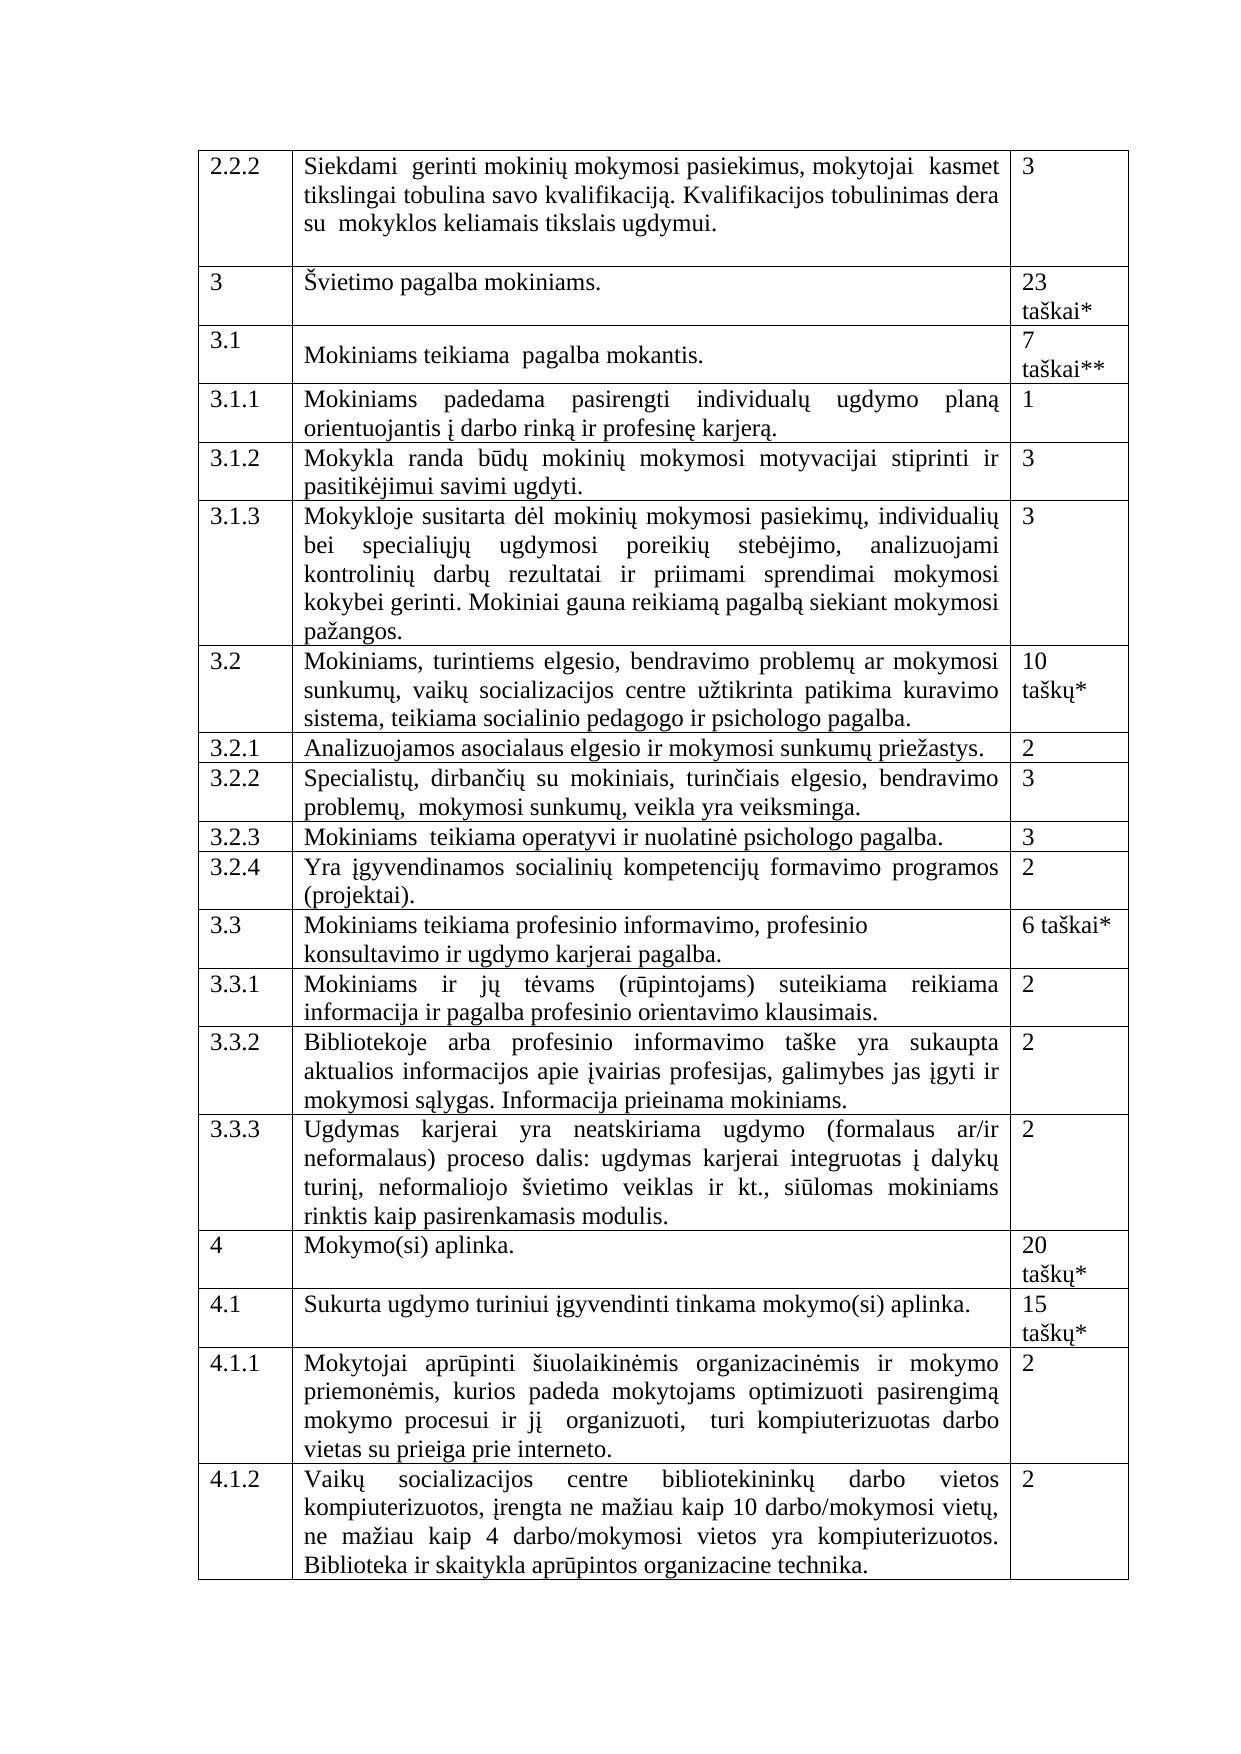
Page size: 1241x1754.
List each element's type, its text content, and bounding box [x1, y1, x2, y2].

table_cell 6 taškai* [1011, 910, 1128, 968]
table_cell 2 [1011, 1115, 1128, 1229]
table_cell Mokymo(si) aplinka. [293, 1231, 1010, 1288]
table_cell 4 [199, 1231, 292, 1288]
table_cell 3.2.1 [199, 733, 292, 762]
table_cell Specialistų, dirbančių su mokiniais, turinčiais elgesio, bendravimo problemų, mokymosi sunkumų, veikla yra veiksminga. [293, 763, 1010, 821]
table_cell 3.1 [199, 326, 292, 383]
table_cell Mokiniams teikiama operatyvi ir nuolatinė psichologo pagalba. [293, 822, 1010, 851]
table_cell Mokykla randa būdų mokinių mokymosi motyvacijai stiprinti ir pasitikėjimui savimi ugdyti. [293, 443, 1010, 500]
table_cell 2 [1011, 852, 1128, 909]
table_cell Siekdami gerinti mokinių mokymosi pasiekimus, mokytojai kasmet tikslingai tobulina savo kvalifikaciją. Kvalifikacijos tobulinimas dera su mokyklos keliamais tikslais ugdymui. [293, 151, 1010, 266]
table_cell 7 taškai** [1011, 326, 1128, 383]
table_cell Bibliotekoje arba profesinio informavimo taške yra sukaupta aktualios informacijos apie įvairias profesijas, galimybes jas įgyti ir mokymosi sąlygas. Informacija prieinama mokiniams. [293, 1027, 1010, 1113]
table_cell 1 [1011, 384, 1128, 442]
table_cell 4.1.2 [199, 1464, 292, 1579]
table_cell 3 [1011, 443, 1128, 500]
table_cell Mokiniams, turintiems elgesio, bendravimo problemų ar mokymosi sunkumų, vaikų socializacijos centre užtikrinta patikima kuravimo sistema, teikiama socialinio pedagogo ir psichologo pagalba. [293, 646, 1010, 732]
table_cell Švietimo pagalba mokiniams. [293, 267, 1010, 324]
table_cell Sukurta ugdymo turiniui įgyvendinti tinkama mokymo(si) aplinka. [293, 1289, 1010, 1347]
table_cell Vaikų socializacijos centre bibliotekininkų darbo vietos kompiuterizuotos, įrengta ne mažiau kaip 10 darbo/mokymosi vietų, ne mažiau kaip 4 darbo/mokymosi vietos yra kompiuterizuotos. Biblioteka ir skaitykla aprūpintos organizacine technika. [293, 1464, 1010, 1579]
table_cell 10 taškų* [1011, 646, 1128, 732]
table_cell Mokiniams teikiama profesinio informavimo, profesinio konsultavimo ir ugdymo karjerai pagalba. [293, 910, 1010, 968]
table_cell 2 [1011, 1464, 1128, 1579]
table_cell 2 [1011, 1027, 1128, 1113]
table_cell 3.3.3 [199, 1115, 292, 1229]
table_cell 23 taškai* [1011, 267, 1128, 324]
table_cell 3.2.3 [199, 822, 292, 851]
table_cell 3.1.3 [199, 501, 292, 645]
table_cell Mokykloje susitarta dėl mokinių mokymosi pasiekimų, individualių bei specialiųjų ugdymosi poreikių stebėjimo, analizuojami kontrolinių darbų rezultatai ir priimami sprendimai mokymosi kokybei gerinti. Mokiniai gauna reikiamą pagalbą siekiant mokymosi pažangos. [293, 501, 1010, 645]
table_cell Analizuojamos asocialaus elgesio ir mokymosi sunkumų priežastys. [293, 733, 1010, 762]
table_cell 3 [1011, 151, 1128, 266]
table_cell 3.1.2 [199, 443, 292, 500]
table_cell 3 [1011, 763, 1128, 821]
table_cell 4.1 [199, 1289, 292, 1347]
table_cell 2.2.2 [199, 151, 292, 266]
table_cell 15 taškų* [1011, 1289, 1128, 1347]
table_cell 2 [1011, 1348, 1128, 1463]
table_cell 3.3.1 [199, 969, 292, 1026]
table_cell Mokiniams padedama pasirengti individualų ugdymo planą orientuojantis į darbo rinką ir profesinę karjerą. [293, 384, 1010, 442]
table_cell 4.1.1 [199, 1348, 292, 1463]
table_cell 3.3.2 [199, 1027, 292, 1113]
table_cell Mokytojai aprūpinti šiuolaikinėmis organizacinėmis ir mokymo priemonėmis, kurios padeda mokytojams optimizuoti pasirengimą mokymo procesui ir jį organizuoti, turi kompiuterizuotas darbo vietas su prieiga prie interneto. [293, 1348, 1010, 1463]
table_cell 3.2.4 [199, 852, 292, 909]
table_cell Yra įgyvendinamos socialinių kompetencijų formavimo programos (projektai). [293, 852, 1010, 909]
table_cell 3 [1011, 501, 1128, 645]
table_cell 20 taškų* [1011, 1231, 1128, 1288]
table_cell 2 [1011, 733, 1128, 762]
table_cell 3 [199, 267, 292, 324]
table_cell Mokiniams teikiama pagalba mokantis. [293, 326, 1010, 383]
table_cell 3.2.2 [199, 763, 292, 821]
table_cell 3 [1011, 822, 1128, 851]
table_cell 3.2 [199, 646, 292, 732]
table_cell 2 [1011, 969, 1128, 1026]
table_cell 3.1.1 [199, 384, 292, 442]
table_cell Ugdymas karjerai yra neatskiriama ugdymo (formalaus ar/ir neformalaus) proceso dalis: ugdymas karjerai integruotas į dalykų turinį, neformaliojo švietimo veiklas ir kt., siūlomas mokiniams rinktis kaip pasirenkamasis modulis. [293, 1115, 1010, 1229]
table_cell Mokiniams ir jų tėvams (rūpintojams) suteikiama reikiama informacija ir pagalba profesinio orientavimo klausimais. [293, 969, 1010, 1026]
table_cell 3.3 [199, 910, 292, 968]
